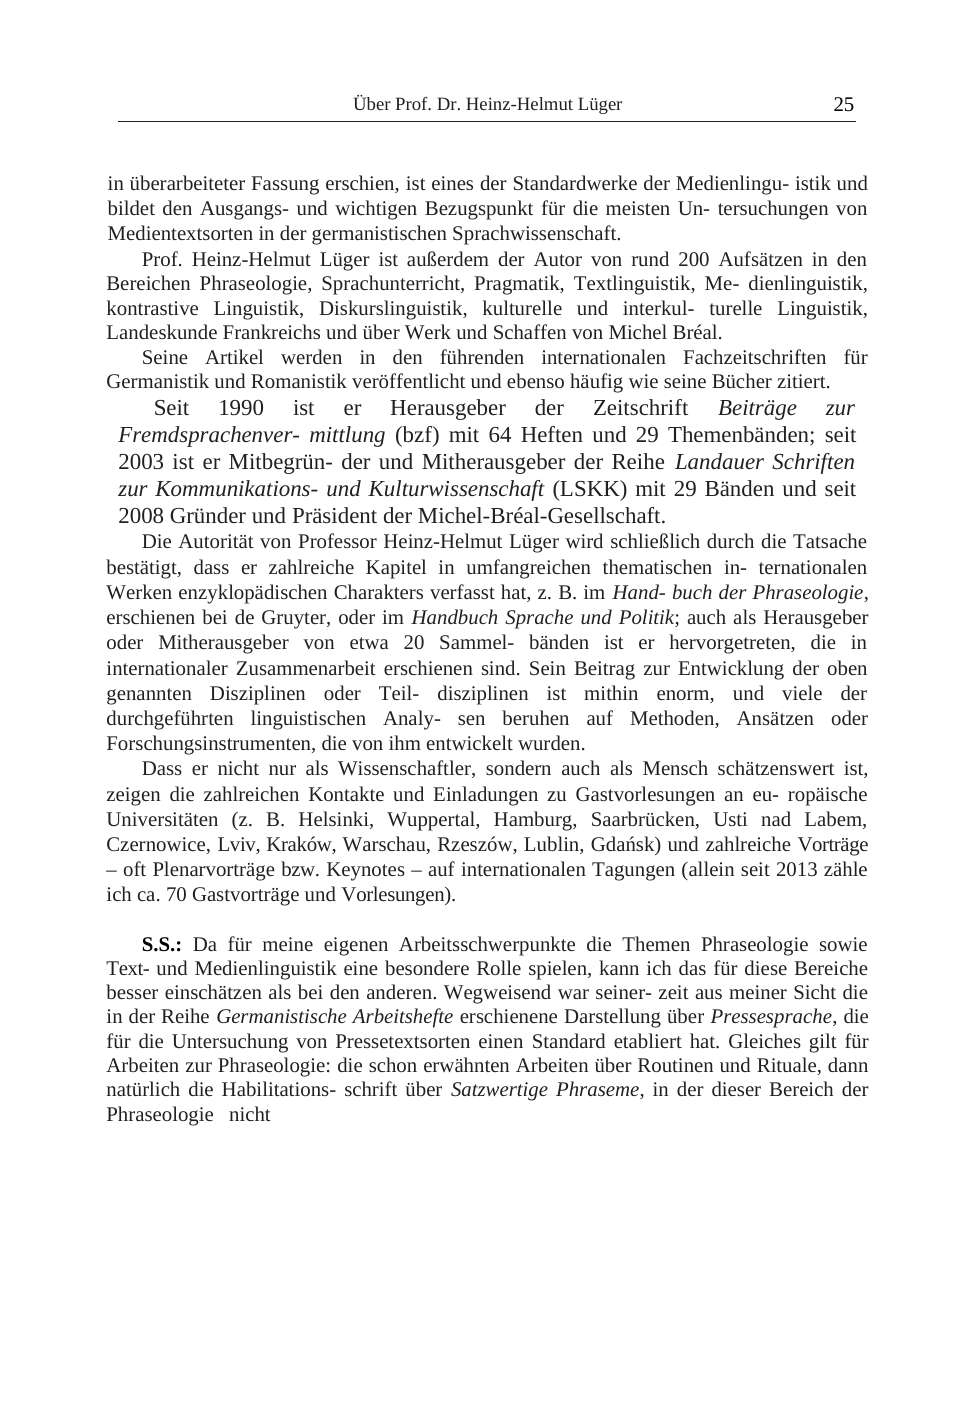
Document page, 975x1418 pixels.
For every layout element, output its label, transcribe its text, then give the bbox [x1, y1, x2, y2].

text in überarbeiteter Fassung erschien, ist eines der Standardwerke der Medienlingu- istik und bildet den Ausgangs- und wichtigen Bezugspunkt für die meisten Un- tersuchungen von Medientextsorten in der germanistischen Sprachwissenschaft. [107, 171, 869, 245]
text Dass er nicht nur als Wissenschaftler, sondern auch als Mensch schätzenswert ist, zeigen die zahlreichen Kontakte und Einladungen zu Gastvorlesungen an eu- ropäische Universitäten (z. B. Helsinki, Wuppertal, Hamburg, Saarbrücken, Usti nad Labem, Czernowice, Lviv, Kraków, Warschau, Rzeszów, Lublin, Gdańsk) und zahlreiche Vorträge – oft Plenarvorträge bzw. Keynotes – auf internationalen Tagungen (allein seit 2013 zähle ich ca. 70 Gastvorträge und Vorlesungen). [106, 756, 869, 906]
text Seine Artikel werden in den führenden internationalen Fachzeitschriften für Germanistik und Romanistik veröffentlicht und ebenso häufig wie seine Bücher zitiert. [106, 345, 869, 393]
text Prof. Heinz-Helmut Lüger ist außerdem der Autor von rund 200 Aufsätzen in den Bereichen Phraseologie, Sprachunterricht, Pragmatik, Textlinguistik, Me- dienlinguistik, kontrastive Linguistik, Diskurslinguistik, kulturelle und interkul- turelle Linguistik, Landeskunde Frankreichs und über Werk und Schaffen von Michel Bréal. [106, 246, 869, 344]
text Die Autorität von Professor Heinz-Helmut Lüger wird schließlich durch die Tatsache bestätigt, dass er zahlreiche Kapitel in umfangreichen thematischen in- ternationalen Werken enzyklopädischen Charakters verfasst hat, z. B. im Hand- buch der Phraseologie, erschienen bei de Gruyter, oder im Handbuch Sprache und Politik; auch als Herausgeber oder Mitherausgeber von etwa 20 Sammel- bänden ist er hervorgetreten, die in internationaler Zusammenarbeit erschienen sind. Sein Beitrag zur Entwicklung der oben genannten Disziplinen oder Teil- disziplinen ist mithin enorm, und viele der durchgeführten linguistischen Analy- sen beruhen auf Methoden, Ansätzen oder Forschungsinstrumenten, die von ihm entwickelt wurden. [106, 529, 869, 755]
text S.S.: Da für meine eigenen Arbeitsschwerpunkte die Themen Phraseologie sowie Text- und Medienlinguistik eine besondere Rolle spielen, kann ich das für diese Bereiche besser einschätzen als bei den anderen. Wegweisend war seiner- zeit aus meiner Sicht die in der Reihe Germanistische Arbeitshefte erschienene Darstellung über Pressesprache, die für die Untersuchung von Pressetextsorten einen Standard etabliert hat. Gleiches gilt für Arbeiten zur Phraseologie: die schon erwähnten Arbeiten über Routinen und Rituale, dann natürlich die Habilitations- schrift über Satzwertige Phraseme, in der dieser Bereich der Phraseologie nicht [106, 932, 869, 1126]
text Seit 1990 ist er Herausgeber der Zeitschrift Beiträge zur Fremdsprachenver- mittlung (bzf) mit 64 Heften und 29 Themenbänden; seit 2003 ist er Mitbegrün- der und Mitherausgeber der Reihe Landauer Schriften zur Kommunikations- und Kulturwissenschaft (LSKK) mit 29 Bänden und seit 2008 Gründer und Präsident der Michel-Bréal-Gesellschaft. [118, 394, 857, 528]
